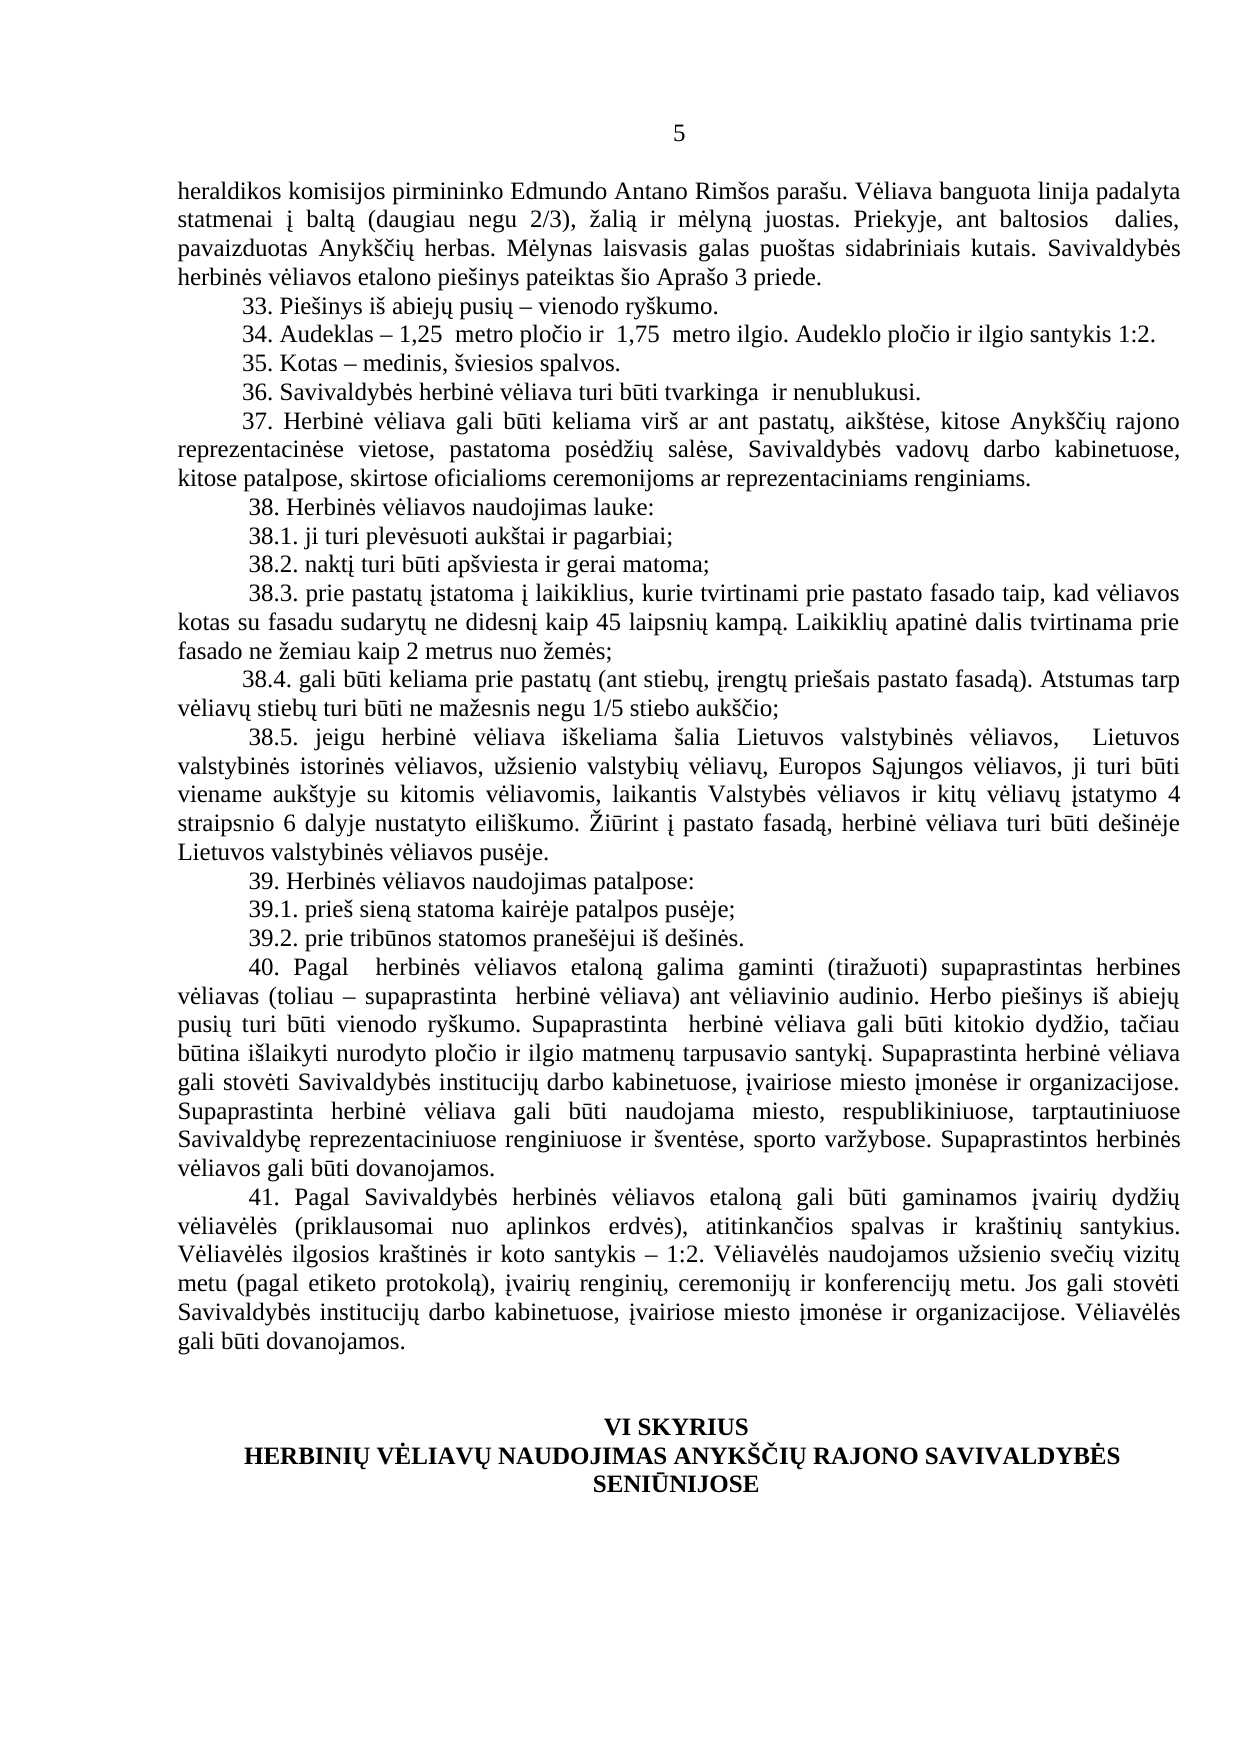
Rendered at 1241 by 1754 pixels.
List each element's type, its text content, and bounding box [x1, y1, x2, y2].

text 39. Herbinės vėliavos naudojimas patalpose: [177, 866, 1181, 894]
text 38.2. naktį turi būti apšviesta ir gerai matoma; [177, 549, 1181, 578]
text 34. Audeklas – 1,25 metro pločio ir 1,75 metro ilgio. Audeklo pločio ir ilgio santykis 1:2. [177, 319, 1181, 348]
text HERBINIŲ VĖLIAVŲ NAUDOJIMAS ANYKŠČIŲ RAJONO SAVIVALDYBĖS SENIŪNIJOSE [177, 1441, 1181, 1498]
text 38.1. ji turi plevėsuoti aukštai ir pagarbiai; [177, 521, 1181, 549]
text 38.3. prie pastatų įstatoma į laikiklius, kurie tvirtinami prie pastato fasado taip, kad vėliavos kotas su fasadu sudarytų ne didesnį kaip 45 laipsnių kampą. Laikiklių apatinė dalis tvirtinama prie fasado ne žemiau kaip 2 metrus nuo žemės; [177, 578, 1181, 664]
text 41. Pagal Savivaldybės herbinės vėliavos etaloną gali būti gaminamos įvairių dydžių vėliavėlės (priklausomai nuo aplinkos erdvės), atitinkančios spalvas ir kraštinių santykius. Vėliavėlės ilgosios kraštinės ir koto santykis – 1:2. Vėliavėlės naudojamos užsienio svečių vizitų metu (pagal etiketo protokolą), įvairių renginių, ceremonijų ir konferencijų metu. Jos gali stovėti Savivaldybės institucijų darbo kabinetuose, įvairiose miesto įmonėse ir organizacijose. Vėliavėlės gali būti dovanojamos. [177, 1182, 1181, 1354]
text 39.2. prie tribūnos statomos pranešėjui iš dešinės. [177, 923, 1181, 952]
text 38.5. jeigu herbinė vėliava iškeliama šalia Lietuvos valstybinės vėliavos, Lietuvos valstybinės istorinės vėliavos, užsienio valstybių vėliavų, Europos Sąjungos vėliavos, ji turi būti viename aukštyje su kitomis vėliavomis, laikantis Valstybės vėliavos ir kitų vėliavų įstatymo 4 straipsnio 6 dalyje nustatyto eiliškumo. Žiūrint į pastato fasadą, herbinė vėliava turi būti dešinėje Lietuvos valstybinės vėliavos pusėje. [177, 722, 1181, 866]
text 36. Savivaldybės herbinė vėliava turi būti tvarkinga ir nenublukusi. [177, 377, 1181, 406]
text 37. Herbinė vėliava gali būti keliama virš ar ant pastatų, aikštėse, kitose Anykščių rajono reprezentacinėse vietose, pastatoma posėdžių salėse, Savivaldybės vadovų darbo kabinetuose, kitose patalpose, skirtose oficialioms ceremonijoms ar reprezentaciniams renginiams. [177, 406, 1181, 492]
text 38.4. gali būti keliama prie pastatų (ant stiebų, įrengtų priešais pastato fasadą). Atstumas tarp vėliavų stiebų turi būti ne mažesnis negu 1/5 stiebo aukščio; [177, 664, 1181, 722]
text 33. Piešinys iš abiejų pusių – vienodo ryškumo. [177, 291, 1181, 319]
text 38. Herbinės vėliavos naudojimas lauke: [177, 492, 1181, 521]
text 35. Kotas – medinis, šviesios spalvos. [177, 348, 1181, 377]
text 40. Pagal herbinės vėliavos etaloną galima gaminti (tiražuoti) supaprastintas herbines vėliavas (toliau – supaprastinta herbinė vėliava) ant vėliavinio audinio. Herbo piešinys iš abiejų pusių turi būti vienodo ryškumo. Supaprastinta herbinė vėliava gali būti kitokio dydžio, tačiau būtina išlaikyti nurodyto pločio ir ilgio matmenų tarpusavio santykį. Supaprastinta herbinė vėliava gali stovėti Savivaldybės institucijų darbo kabinetuose, įvairiose miesto įmonėse ir organizacijose. Supaprastinta herbinė vėliava gali būti naudojama miesto, respublikiniuose, tarptautiniuose Savivaldybę reprezentaciniuose renginiuose ir šventėse, sporto varžybose. Supaprastintos herbinės vėliavos gali būti dovanojamos. [177, 952, 1181, 1182]
text VI SKYRIUS [177, 1412, 1181, 1441]
text 39.1. prieš sieną statoma kairėje patalpos pusėje; [177, 894, 1181, 923]
text heraldikos komisijos pirmininko Edmundo Antano Rimšos parašu. Vėliava banguota linija padalyta statmenai į baltą (daugiau negu 2/3), žalią ir mėlyną juostas. Priekyje, ant baltosios dalies, pavaizduotas Anykščių herbas. Mėlynas laisvasis galas puoštas sidabriniais kutais. Savivaldybės herbinės vėliavos etalono piešinys pateiktas šio Aprašo 3 priede. [177, 176, 1181, 291]
